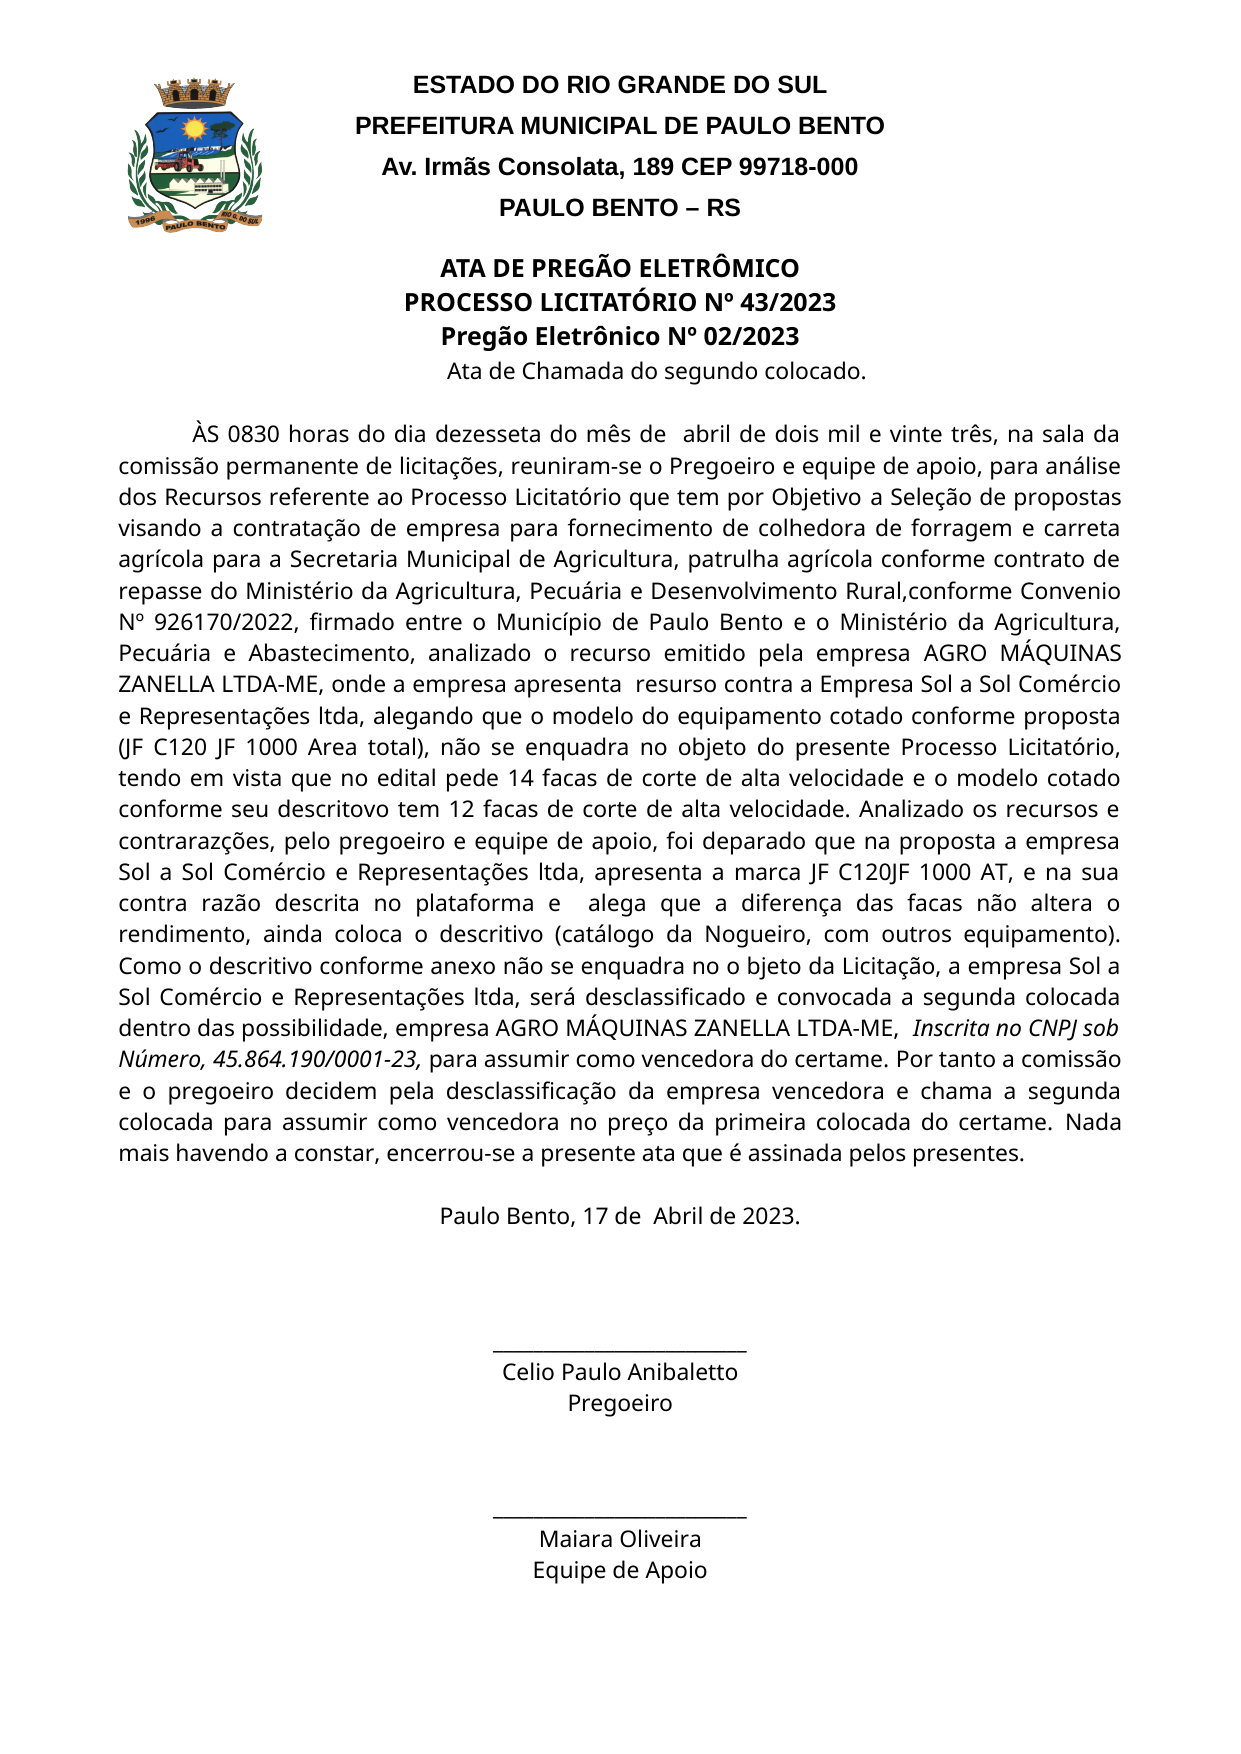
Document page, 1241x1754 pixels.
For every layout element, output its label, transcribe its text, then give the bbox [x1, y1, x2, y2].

text ATA DE PREGÃO ELETRÔMICO [118, 251, 1122, 285]
text _________________________ Maiara Oliveira Equipe de Apoio [118, 1491, 1122, 1614]
text Ata de Chamada do segundo colocado. [118, 353, 1122, 387]
text _________________________ Celio Paulo Anibaletto Pregoeiro [118, 1324, 1122, 1418]
text Paulo Bento, 17 de Abril de 2023. [118, 1199, 1122, 1231]
text ÀS 0830 horas do dia dezesseta do mês de abril de dois mil e vinte três, na sala da comissão permanente de licitações, reuniram-se o Pregoeiro e equipe de apoio, para análise dos Recursos referente ao Processo Licitatório que tem por Objetivo a Seleção de propostas visando a contratação de empresa para fornecimento de colhedora de forragem e carreta agrícola para a Secretaria Municipal de Agricultura, patrulha agrícola conforme contrato de repasse do Ministério da Agricultura, Pecuária e Desenvolvimento Rural,conforme Convenio Nº 926170/2022, firmado entre o Município de Paulo Bento e o Ministério da Agricultura, Pecuária e Abastecimento, analizado o recurso emitido pela empresa AGRO MÁQUINAS ZANELLA LTDA-ME, onde a empresa apresenta resurso contra a Empresa Sol a Sol Comércio e Representações ltda, alegando que o modelo do equipamento cotado conforme proposta (JF C120 JF 1000 Area total), não se enquadra no objeto do presente Processo Licitatório, tendo em vista que no edital pede 14 facas de corte de alta velocidade e o modelo cotado conforme seu descritovo tem 12 facas de corte de alta velocidade. Analizado os recursos e contrarazções, pelo pregoeiro e equipe de apoio, foi deparado que na proposta a empresa Sol a Sol Comércio e Representações ltda, apresenta a marca JF C120JF 1000 AT, e na sua contra razão descrita no plataforma e alega que a diferença das facas não altera o rendimento, ainda coloca o descritivo (catálogo da Nogueiro, com outros equipamento). Como o descritivo conforme anexo não se enquadra no o bjeto da Licitação, a empresa Sol a Sol Comércio e Representações ltda, será desclassificado e convocada a segunda colocada dentro das possibilidade, empresa AGRO MÁQUINAS ZANELLA LTDA-ME, Inscrita no CNPJ sob Número, 45.864.190/0001-23, para assumir como vencedora do certame. Por tanto a comissão e o pregoeiro decidem pela desclassificação da empresa vencedora e chama a segunda colocada para assumir como vencedora no preço da primeira colocada do certame. Nada mais havendo a constar, encerrou-se a presente ata que é assinada pelos presentes. [118, 418, 1122, 1168]
text PROCESSO LICITATÓRIO Nº 43/2023 [118, 285, 1122, 319]
picture [127, 77, 263, 233]
text Pregão Eletrônico Nº 02/2023 [118, 319, 1122, 353]
